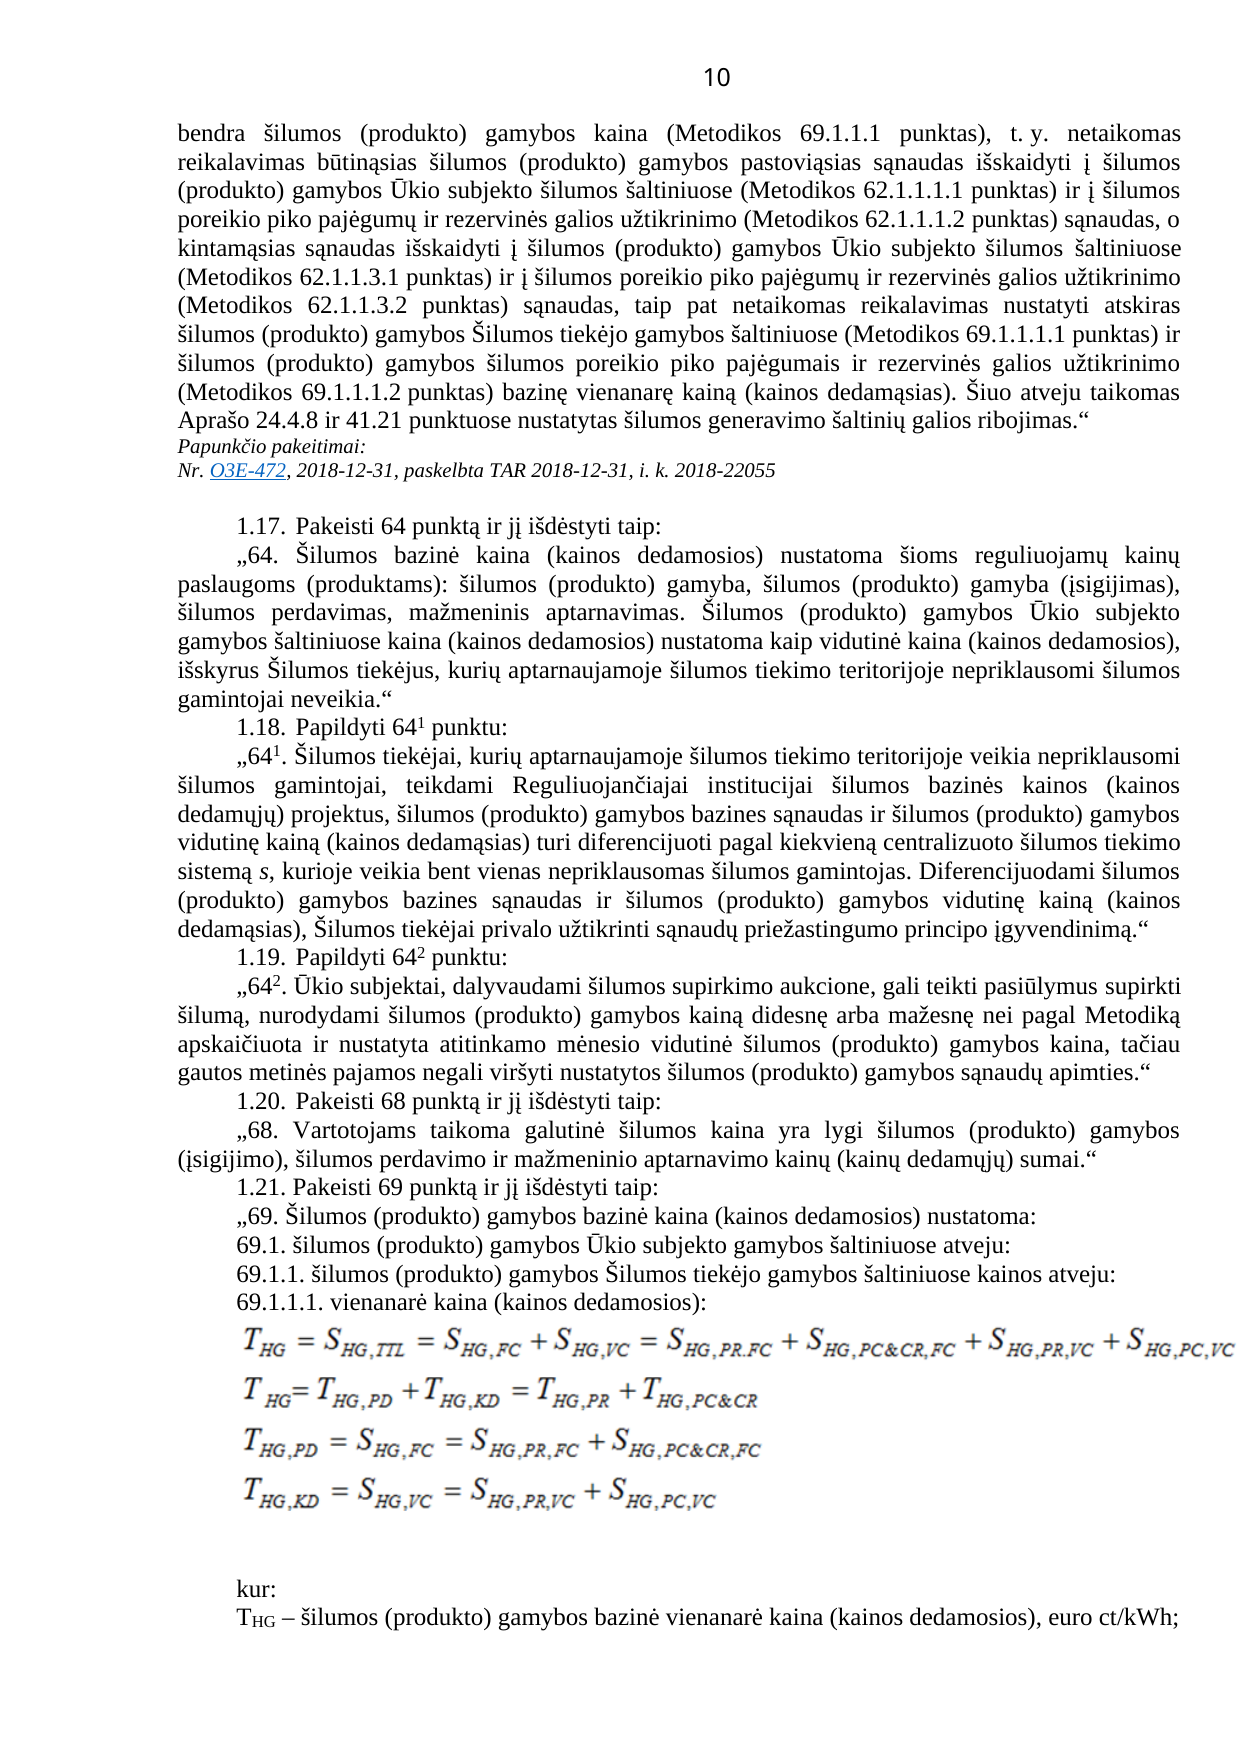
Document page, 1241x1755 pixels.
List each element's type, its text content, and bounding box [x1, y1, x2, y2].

text Papunkčio pakeitimai: [177, 434, 1181, 458]
text 1.17. Pakeisti 64 punktą ir jį išdėstyti taip: [177, 511, 1181, 540]
text 1.20. Pakeisti 68 punktą ir jį išdėstyti taip: [177, 1086, 1181, 1115]
text 69.1.1.1. vienanarė kaina (kainos dedamosios): [177, 1287, 1181, 1316]
text 1.18. Papildyti 641 punktu: [177, 712, 1181, 741]
text „68. Vartotojams taikoma galutinė šilumos kaina yra lygi šilumos (produkto) gamybos (įsigijimo), šilumos perdavimo ir mažmeninio aptarnavimo kainų (kainų dedamųjų) sumai.“ [177, 1115, 1181, 1172]
text Nr. O3E-472, 2018-12-31, paskelbta TAR 2018-12-31, i. k. 2018-22055 [177, 458, 1181, 482]
text „642. Ūkio subjektai, dalyvaudami šilumos supirkimo aukcione, gali teikti pasiūlymus supirkti šilumą, nurodydami šilumos (produkto) gamybos kainą didesnę arba mažesnę nei pagal Metodiką apskaičiuota ir nustatyta atitinkamo mėnesio vidutinė šilumos (produkto) gamybos kaina, tačiau gautos metinės pajamos negali viršyti nustatytos šilumos (produkto) gamybos sąnaudų apimties.“ [177, 971, 1181, 1086]
text 69.1.1. šilumos (produkto) gamybos Šilumos tiekėjo gamybos šaltiniuose kainos atveju: [177, 1259, 1181, 1287]
text THG – šilumos (produkto) gamybos bazinė vienanarė kaina (kainos dedamosios), euro ct/kWh; [177, 1602, 1181, 1631]
text „64. Šilumos bazinė kaina (kainos dedamosios) nustatoma šioms reguliuojamų kainų paslaugoms (produktams): šilumos (produkto) gamyba, šilumos (produkto) gamyba (įsigijimas), šilumos perdavimas, mažmeninis aptarnavimas. Šilumos (produkto) gamybos Ūkio subjekto gamybos šaltiniuose kaina (kainos dedamosios) nustatoma kaip vidutinė kaina (kainos dedamosios), išskyrus Šilumos tiekėjus, kurių aptarnaujamoje šilumos tiekimo teritorijoje nepriklausomi šilumos gamintojai neveikia.“ [177, 540, 1181, 712]
text kur: [177, 1574, 1181, 1602]
text 1.19. Papildyti 642 punktu: [177, 942, 1181, 971]
text 69.1. šilumos (produkto) gamybos Ūkio subjekto gamybos šaltiniuose atveju: [177, 1230, 1181, 1259]
text „69. Šilumos (produkto) gamybos bazinė kaina (kainos dedamosios) nustatoma: [177, 1201, 1181, 1230]
text bendra šilumos (produkto) gamybos kaina (Metodikos 69.1.1.1 punktas), t. y. netaikomas reikalavimas būtinąsias šilumos (produkto) gamybos pastoviąsias sąnaudas išskaidyti į šilumos (produkto) gamybos Ūkio subjekto šilumos šaltiniuose (Metodikos 62.1.1.1.1 punktas) ir į šilumos poreikio piko pajėgumų ir rezervinės galios užtikrinimo (Metodikos 62.1.1.1.2 punktas) sąnaudas, o kintamąsias sąnaudas išskaidyti į šilumos (produkto) gamybos Ūkio subjekto šilumos šaltiniuose (Metodikos 62.1.1.3.1 punktas) ir į šilumos poreikio piko pajėgumų ir rezervinės galios užtikrinimo (Metodikos 62.1.1.3.2 punktas) sąnaudas, taip pat netaikomas reikalavimas nustatyti atskiras šilumos (produkto) gamybos Šilumos tiekėjo gamybos šaltiniuose (Metodikos 69.1.1.1.1 punktas) ir šilumos (produkto) gamybos šilumos poreikio piko pajėgumais ir rezervinės galios užtikrinimo (Metodikos 69.1.1.1.2 punktas) bazinę vienanarę kainą (kainos dedamąsias). Šiuo atveju taikomas Aprašo 24.4.8 ir 41.21 punktuose nustatytas šilumos generavimo šaltinių galios ribojimas.“ [177, 118, 1181, 434]
text „641. Šilumos tiekėjai, kurių aptarnaujamoje šilumos tiekimo teritorijoje veikia nepriklausomi šilumos gamintojai, teikdami Reguliuojančiajai institucijai šilumos bazinės kainos (kainos dedamųjų) projektus, šilumos (produkto) gamybos bazines sąnaudas ir šilumos (produkto) gamybos vidutinę kainą (kainos dedamąsias) turi diferencijuoti pagal kiekvieną centralizuoto šilumos tiekimo sistemą s, kurioje veikia bent vienas nepriklausomas šilumos gamintojas. Diferencijuodami šilumos (produkto) gamybos bazines sąnaudas ir šilumos (produkto) gamybos vidutinę kainą (kainos dedamąsias), Šilumos tiekėjai privalo užtikrinti sąnaudų priežastingumo principo įgyvendinimą.“ [177, 741, 1181, 942]
text 1.21. Pakeisti 69 punktą ir jį išdėstyti taip: [177, 1172, 1181, 1201]
